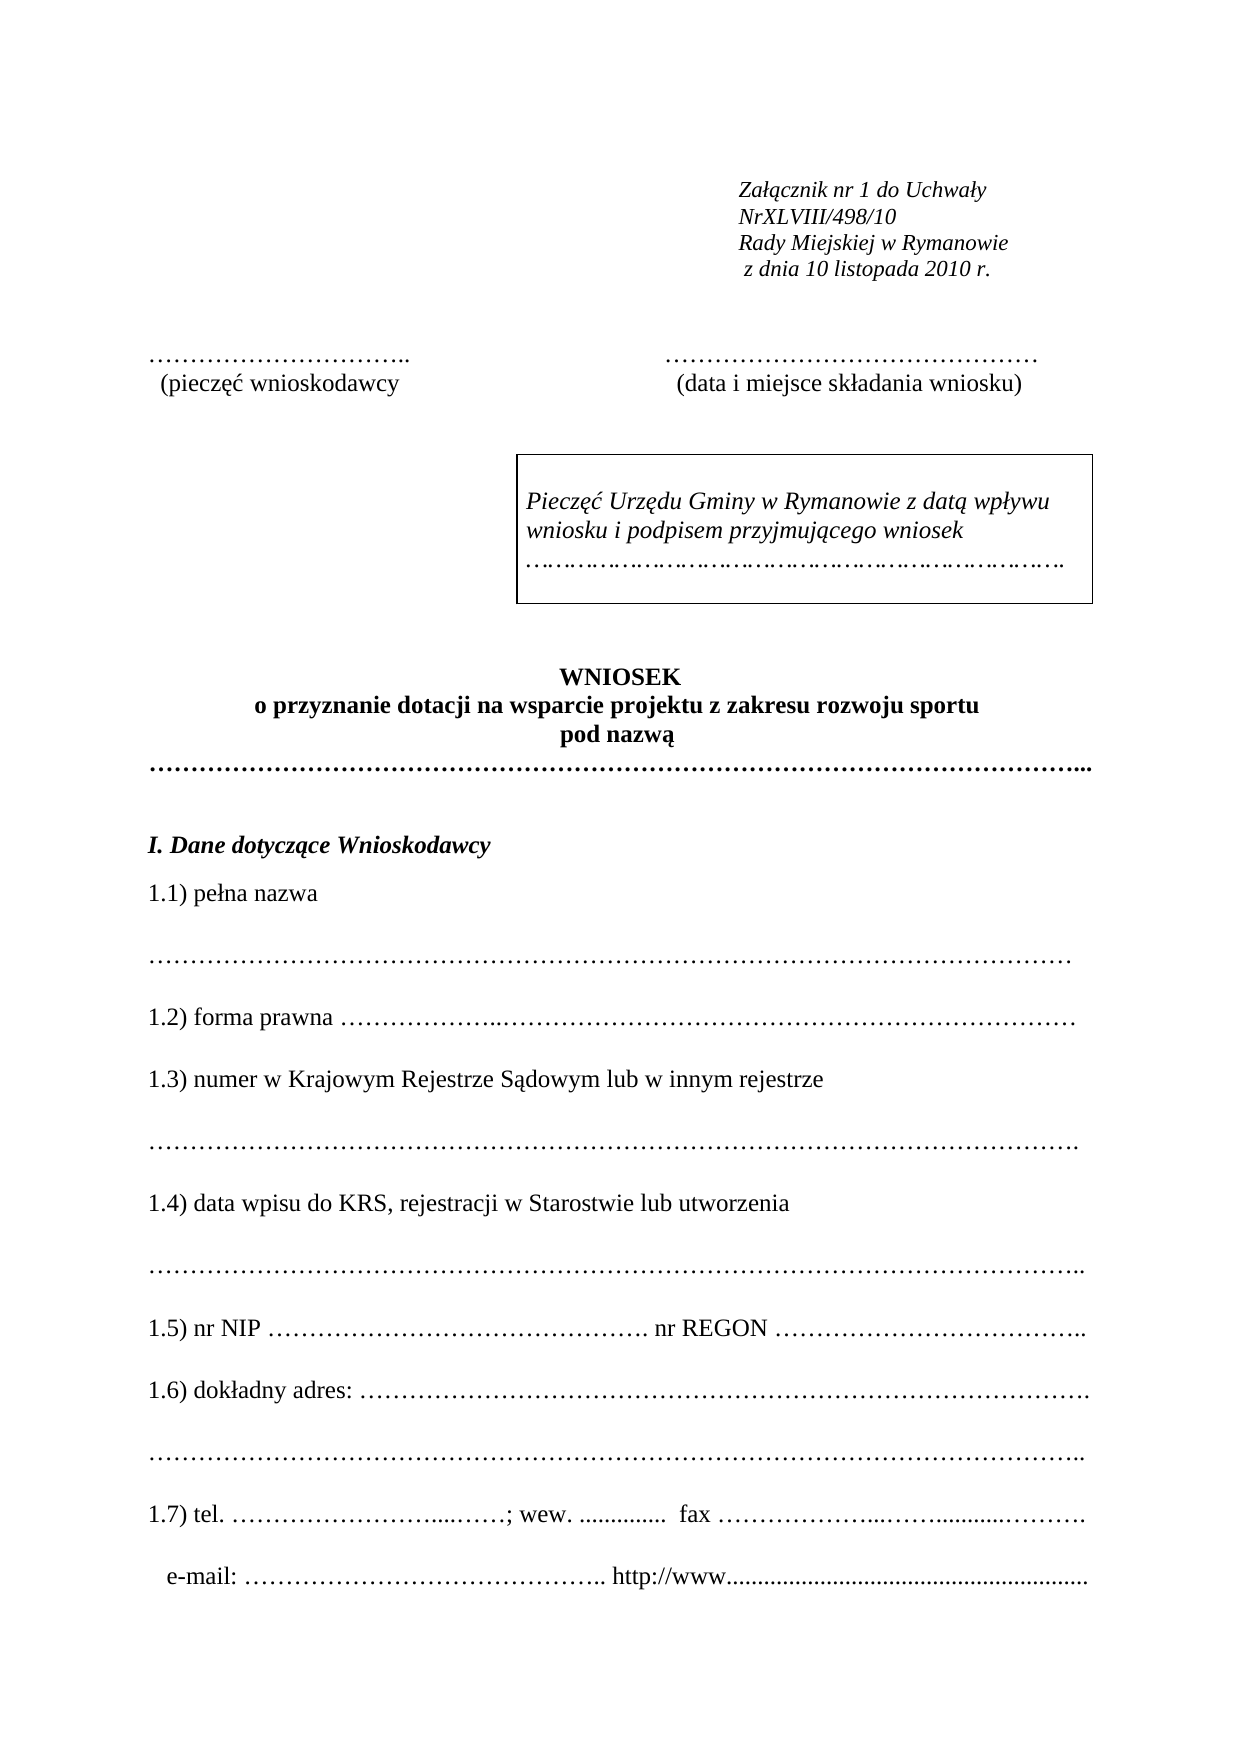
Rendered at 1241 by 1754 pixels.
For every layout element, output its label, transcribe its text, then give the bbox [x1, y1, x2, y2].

text 1.7) tel. ……………………....……; wew. .............. fax ………………...……...........………. [148, 1499, 1093, 1528]
text 1.6) dokładny adres: ……………………………………………………………………………. [148, 1375, 1093, 1403]
text ………………………………………………………………………………………………… [148, 940, 1093, 969]
text z dnia 10 listopada 2010 r. [738, 255, 1093, 282]
text 1.5) nr NIP ………………………………………. nr REGON ……………………………….. [148, 1313, 1093, 1341]
text 1.1) pełna nazwa [148, 878, 1093, 907]
text Rady Miejskiej w Rymanowie [738, 229, 1093, 255]
text (pieczęć wnioskodawcy (data i miejsce składania wniosku) [148, 368, 1093, 397]
text WNIOSEK [148, 662, 1093, 691]
text ………………………….. ……………………………………… [148, 339, 1093, 368]
text 1.4) data wpisu do KRS, rejestracji w Starostwie lub utworzenia [148, 1188, 1093, 1217]
text Pieczęć Urzędu Gminy w Rymanowie z datą wpływu wniosku i podpisem przyjmującego wniosek ………………………………………………………………. [518, 483, 1092, 572]
subtitle I. Dane dotyczące Wnioskodawcy [148, 831, 1093, 859]
text …………………………………………………………………………………………………... [148, 748, 1093, 777]
text ………………………………………………………………………………………………….. [148, 1251, 1093, 1279]
text o przyznanie dotacji na wsparcie projektu z zakresu rozwoju sportu [148, 691, 1093, 719]
text Załącznik nr 1 do Uchwały NrXLVIII/498/10 [738, 176, 1093, 229]
text ………………………………………………………………………………………………….. [148, 1437, 1093, 1466]
text 1.2) forma prawna ………………..…………………………………………………………… [148, 1002, 1093, 1031]
text …………………………………………………………………………………………………. [148, 1126, 1093, 1155]
text e-mail: …………………………………….. http://www.......................................................... [148, 1561, 1093, 1590]
text pod nazwą [148, 719, 1093, 748]
text 1.3) numer w Krajowym Rejestrze Sądowym lub w innym rejestrze [148, 1064, 1093, 1093]
